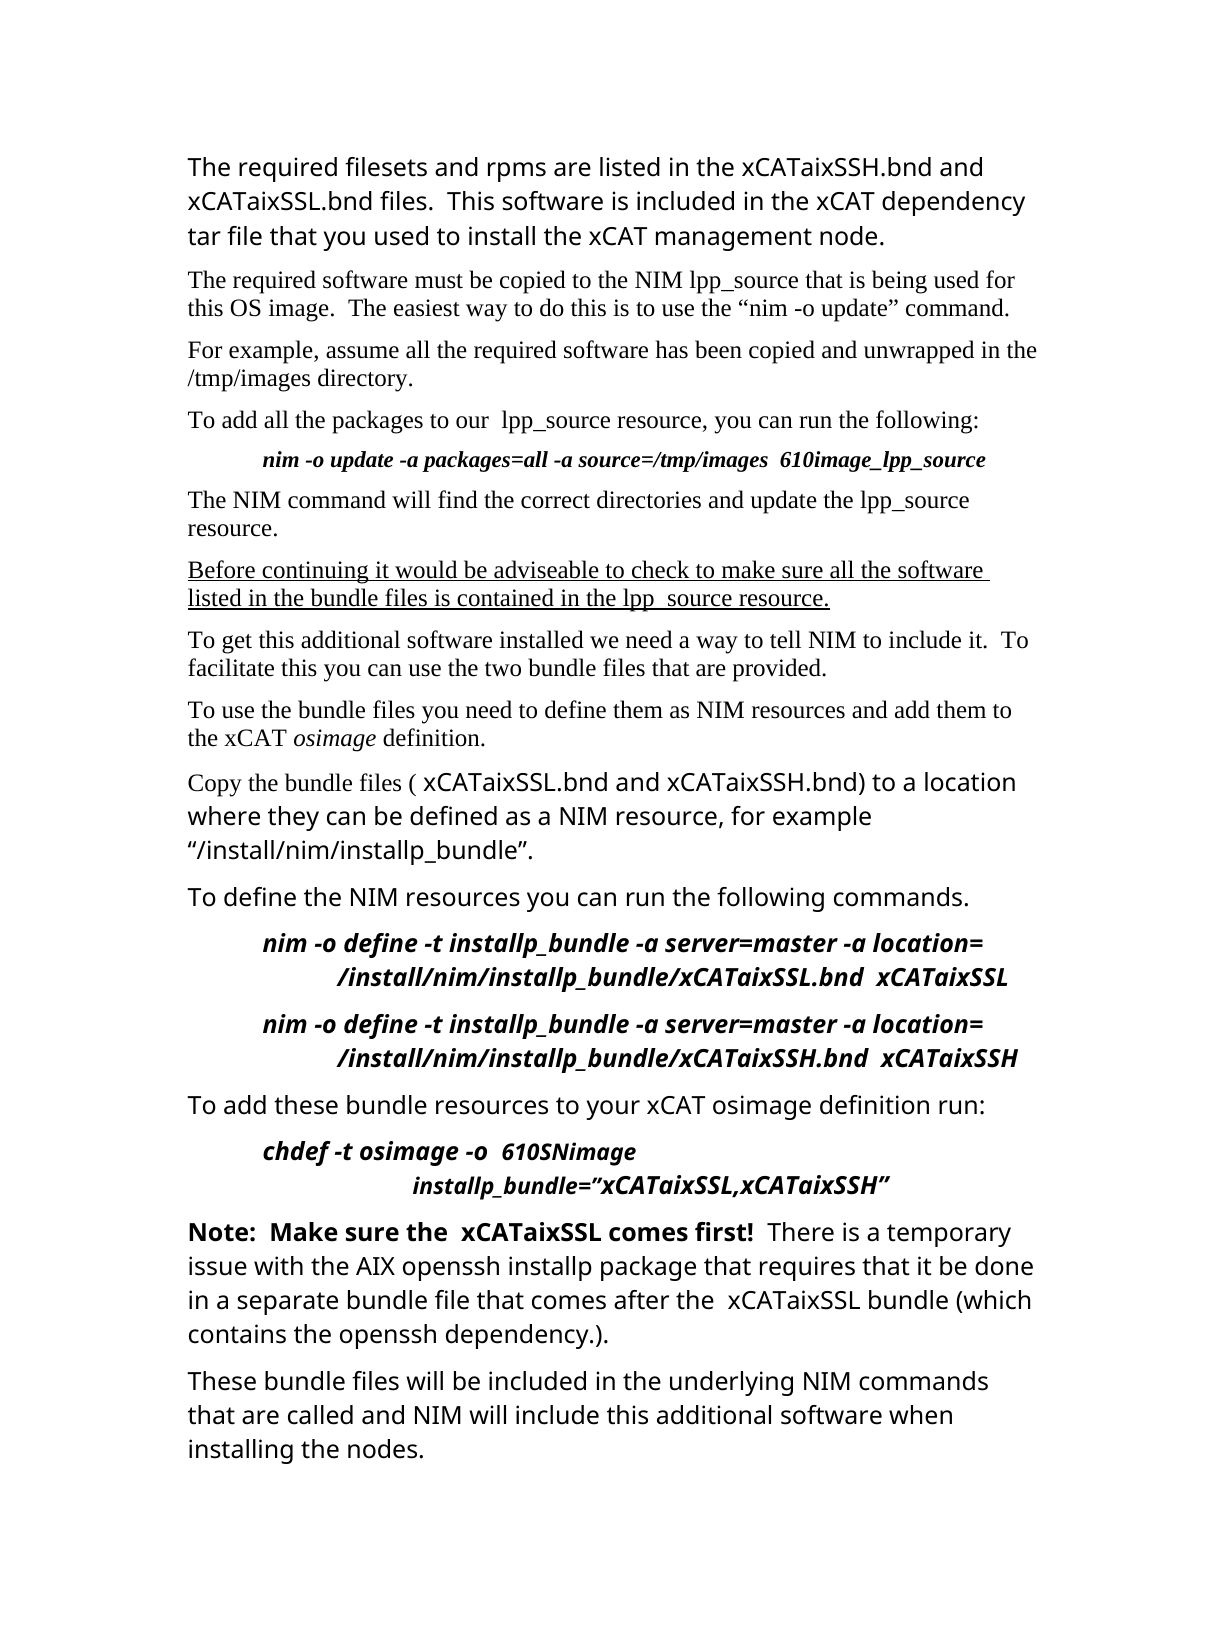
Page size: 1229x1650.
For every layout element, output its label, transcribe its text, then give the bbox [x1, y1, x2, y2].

text For example, assume all the required software has been copied and unwrapped in the /tmp/images directory. [187, 335, 1041, 392]
text The required filesets and rpms are listed in the xCATaixSSH.bnd and xCATaixSSL.bnd files. This software is included in the xCAT dependency tar file that you used to install the xCAT management node. [187, 150, 1041, 252]
text To define the NIM resources you can run the following commands. [187, 879, 1041, 913]
text To use the bundle files you need to define them as NIM resources and add them to the xCAT osimage definition. [187, 695, 1041, 752]
text nim -o update -a packages=all -a source=/tmp/images 610image_lpp_source [187, 446, 1041, 472]
text These bundle files will be included in the underlying NIM commands that are called and NIM will include this additional software when installing the nodes. [187, 1363, 1041, 1465]
text nim -o define -t installp_bundle -a server=master -a location= /install/nim/installp_bundle/xCATaixSSH.bnd xCATaixSSH [262, 1007, 1041, 1075]
text Before continuing it would be adviseable to check to make sure all the software listed in the bundle files is contained in the lpp_source resource. [187, 555, 1041, 612]
text To add all the packages to our lpp_source resource, you can run the following: [187, 405, 1041, 433]
text To add these bundle resources to your xCAT osimage definition run: [187, 1087, 1041, 1121]
text Copy the bundle files ( xCATaixSSL.bnd and xCATaixSSH.bnd) to a location where they can be defined as a NIM resource, for example “/install/nim/installp_bundle”. [187, 765, 1041, 867]
text The NIM command will find the correct directories and update the lpp_source resource. [187, 485, 1041, 542]
text nim -o define -t installp_bundle -a server=master -a location= /install/nim/installp_bundle/xCATaixSSL.bnd xCATaixSSL [262, 926, 1041, 994]
text To get this additional software installed we need a way to tell NIM to include it. To facilitate this you can use the two bundle files that are provided. [187, 625, 1041, 682]
text Note: Make sure the xCATaixSSL comes first! There is a temporary issue with the AIX openssh installp package that requires that it be done in a separate bundle file that comes after the xCATaixSSL bundle (which contains the openssh dependency.). [187, 1214, 1041, 1351]
text The required software must be copied to the NIM lpp_source that is being used for this OS image. The easiest way to do this is to use the “nim -o update” command. [187, 265, 1041, 322]
text chdef -t osimage -o 610SNimage installp_bundle=”xCATaixSSL,xCATaixSSH” [187, 1134, 1041, 1202]
